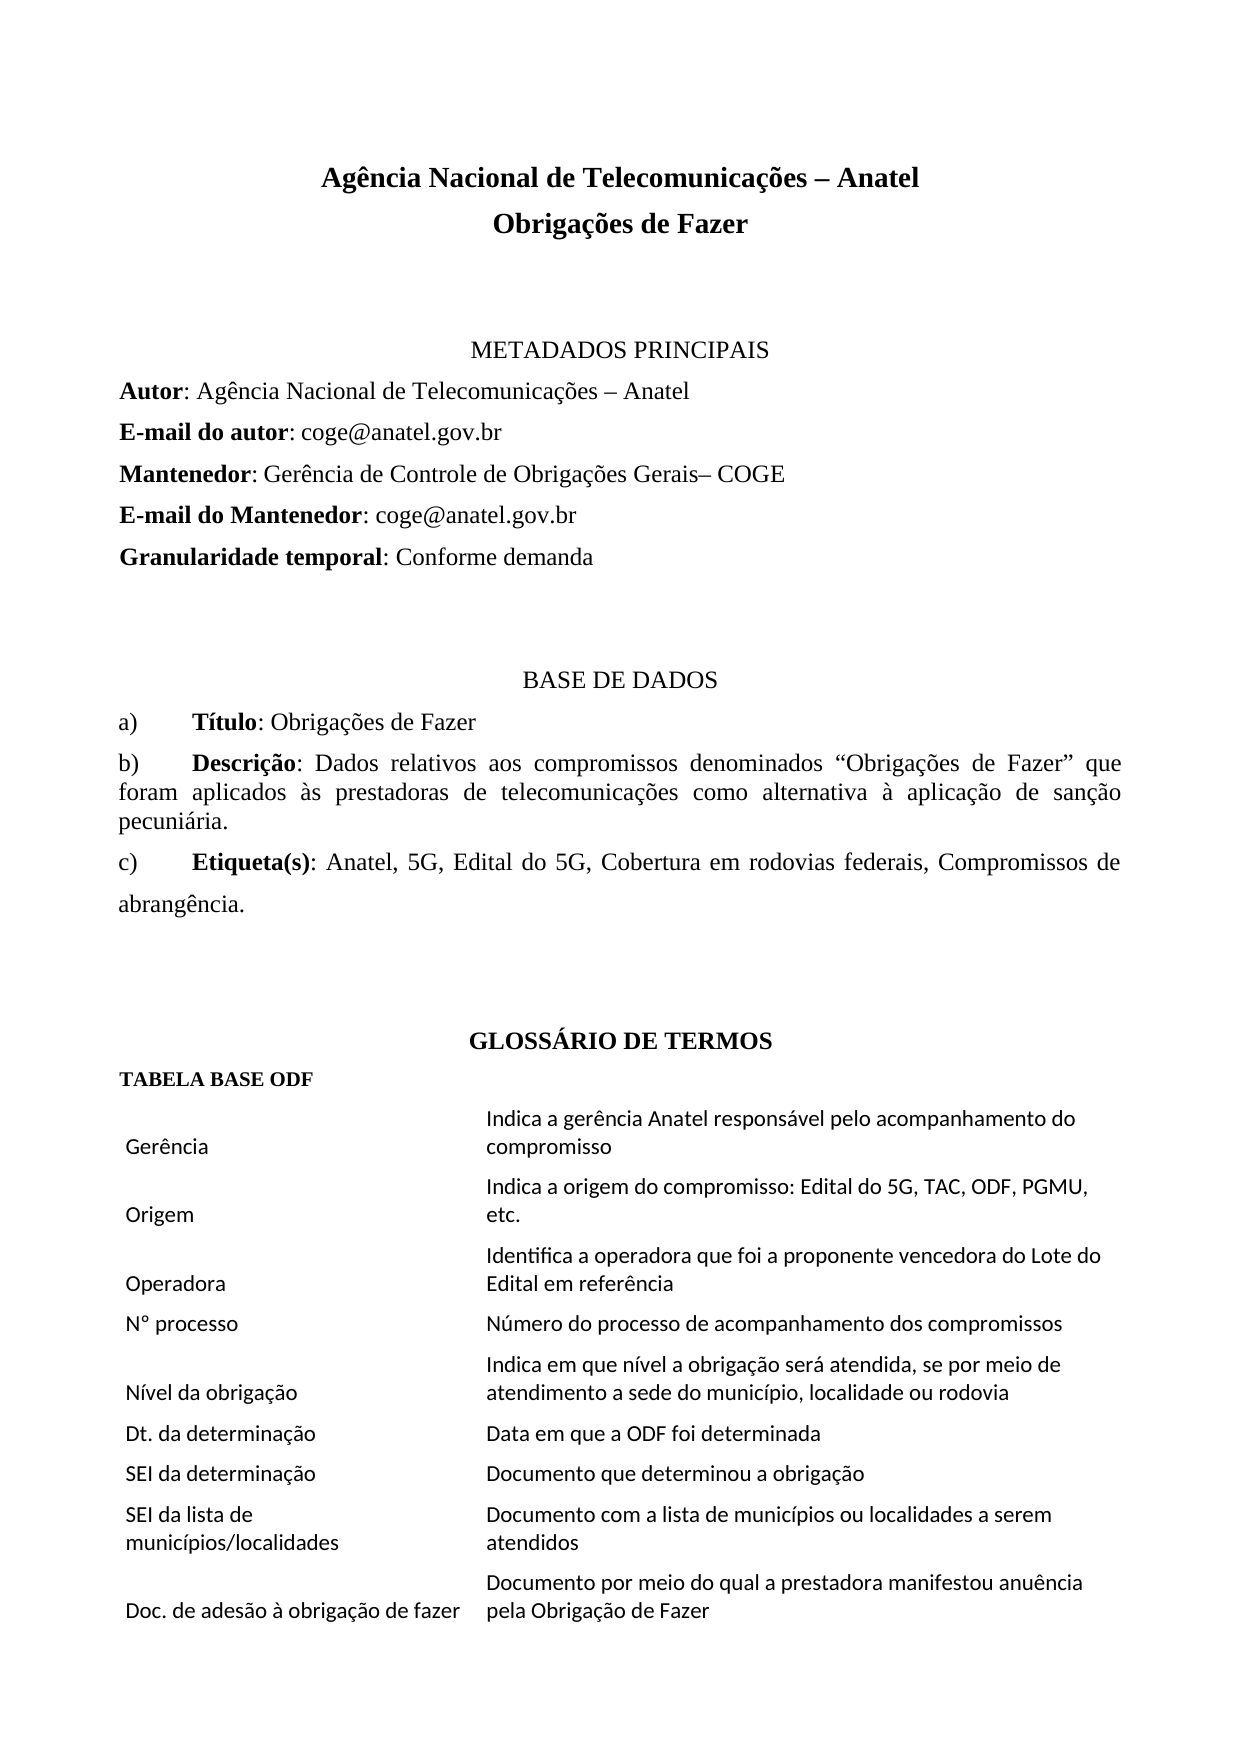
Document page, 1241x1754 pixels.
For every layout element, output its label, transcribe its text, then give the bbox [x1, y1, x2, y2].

table_cell Dt. da determinação [118, 1406, 479, 1447]
table_header Gerência [118, 1091, 479, 1160]
table_cell Documento que determinou a obrigação [479, 1447, 1122, 1487]
table_cell Indica a origem do compromisso: Edital do 5G, TAC, ODF, PGMU, etc. [479, 1160, 1122, 1228]
text Agência Nacional de Telecomunicações – Anatel [118, 160, 1122, 194]
table_cell Doc. de adesão à obrigação de fazer [118, 1556, 479, 1624]
table_cell SEI da lista de municípios/localidades [118, 1487, 479, 1556]
text BASE DE DADOS [118, 665, 1122, 694]
table_cell Indica em que nível a obrigação será atendida, se por meio de atendimento a sede do município, localidade ou rodovia [479, 1338, 1122, 1406]
text E-mail do Mantenedor: coge@anatel.gov.br [119, 500, 1122, 529]
table_cell Identifica a operadora que foi a proponente vencedora do Lote do Edital em referência [479, 1229, 1122, 1297]
text Mantenedor: Gerência de Controle de Obrigações Gerais– COGE [119, 459, 1122, 488]
table_cell Data em que a ODF foi determinada [479, 1406, 1122, 1447]
table_cell Número do processo de acompanhamento dos compromissos [479, 1297, 1122, 1338]
list Descrição: Dados relativos aos compromissos denominados “Obrigações de Fazer” que foram aplicados às prestadoras de telecomunicações como alternativa à aplicação de sanção pecuniária. [118, 748, 1122, 835]
table_cell Nº processo [118, 1297, 479, 1338]
table_cell Documento por meio do qual a prestadora manifestou anuência pela Obrigação de Fazer [479, 1556, 1122, 1624]
text METADADOS PRINCIPAIS [118, 335, 1122, 363]
table_header Indica a gerência Anatel responsável pelo acompanhamento do compromisso [479, 1091, 1122, 1160]
table_cell SEI da determinação [118, 1447, 479, 1487]
text Obrigações de Fazer [118, 206, 1122, 240]
table_cell Documento com a lista de municípios ou localidades a serem atendidos [479, 1487, 1122, 1556]
table_cell Origem [118, 1160, 479, 1228]
list Título: Obrigações de Fazer [118, 707, 1122, 735]
list Etiqueta(s): Anatel, 5G, Edital do 5G, Cobertura em rodovias federais, Compromissos de abrangência. [118, 847, 1122, 918]
text E-mail do autor: coge@anatel.gov.br [119, 417, 1122, 446]
text Granularidade temporal: Conforme demanda [119, 542, 1122, 570]
table_cell Nível da obrigação [118, 1338, 479, 1406]
text Autor: Agência Nacional de Telecomunicações – Anatel [119, 376, 1122, 405]
text TABELA BASE ODF [119, 1067, 1122, 1091]
text GLOSSÁRIO DE TERMOS [119, 1026, 1122, 1054]
table_cell Operadora [118, 1229, 479, 1297]
